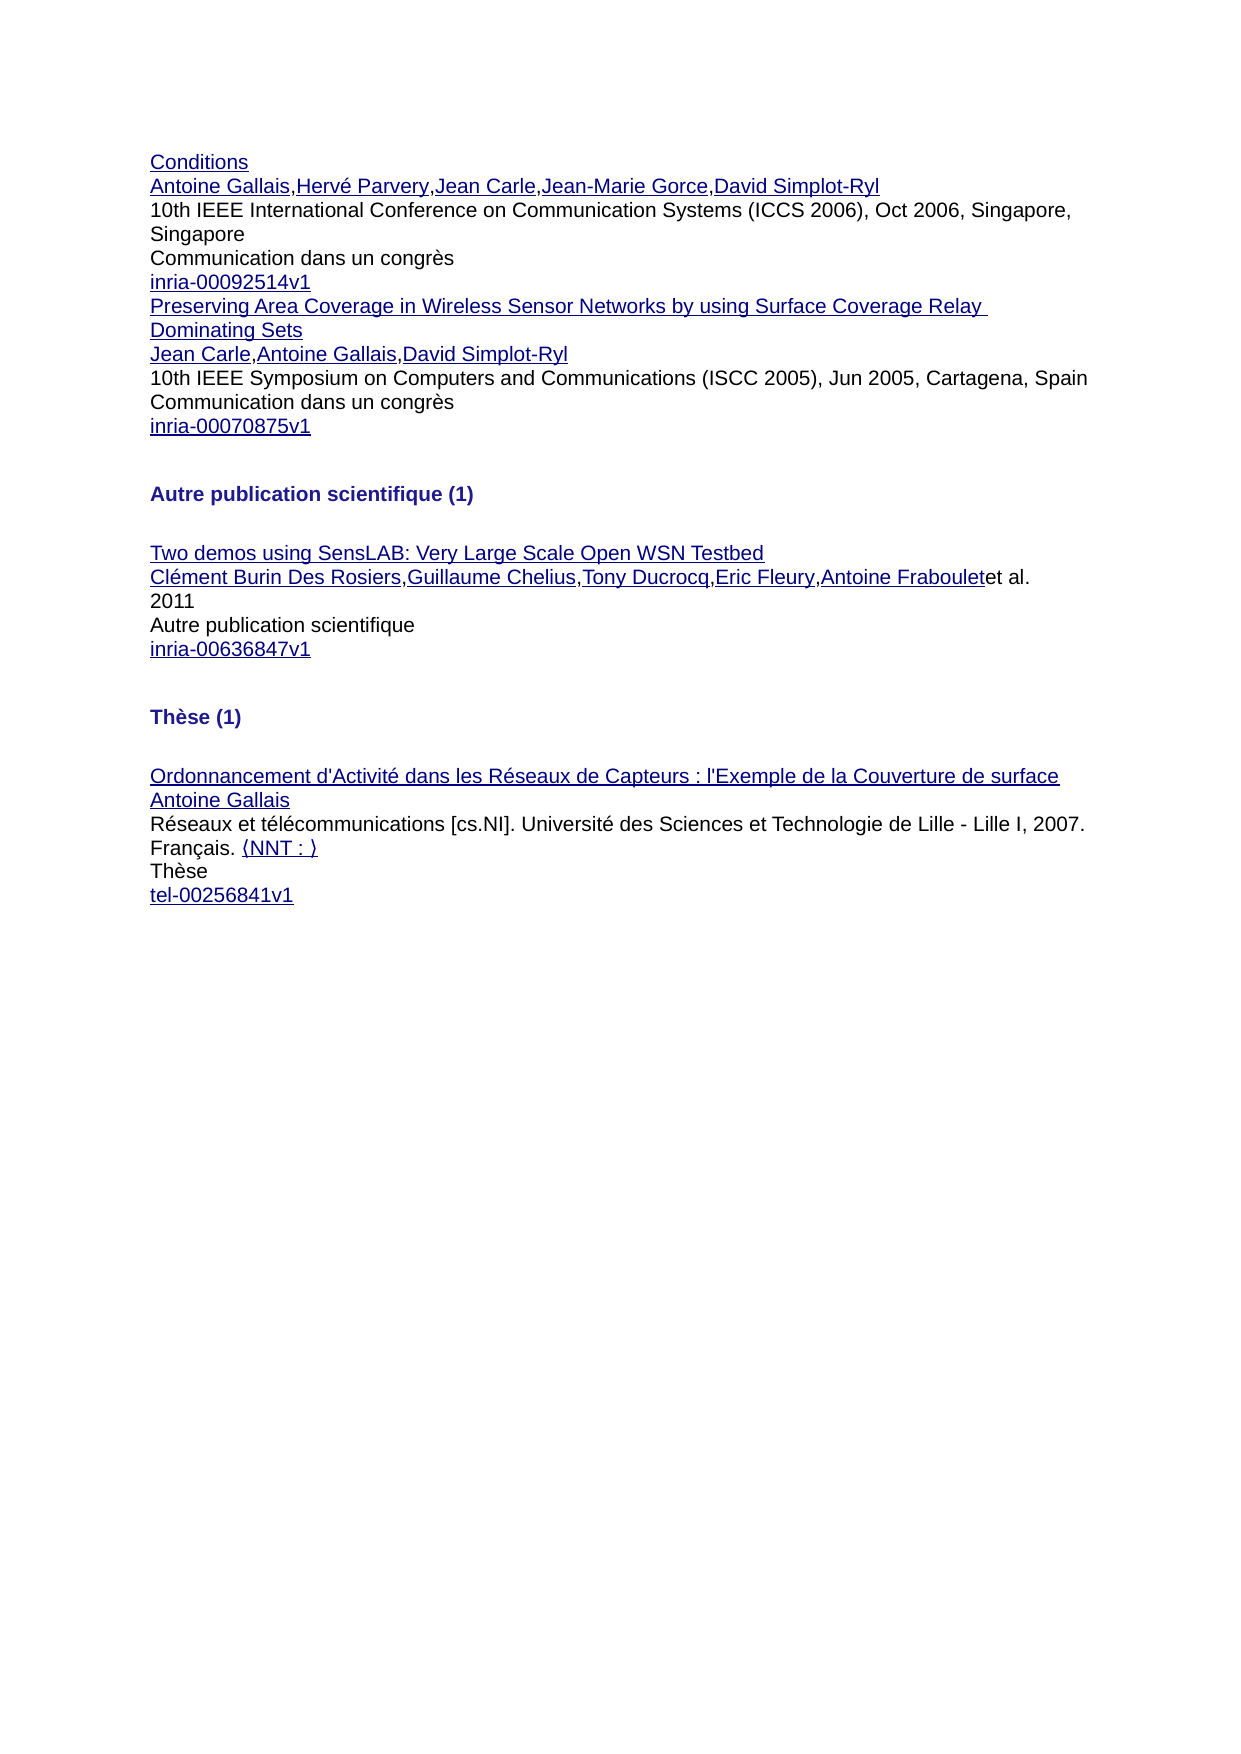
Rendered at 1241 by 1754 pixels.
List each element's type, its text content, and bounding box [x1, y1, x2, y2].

subtitle Thèse (1) [150, 705, 1090, 729]
table_header Two demos using SensLAB: Very Large Scale Open WSN Testbed Clément Burin Des Rosiers,Guillaume Chelius,Tony Ducrocq,Eric Fleury,Antoine Frabouletet al. 2011 Autre publication scientifique inria-00636847v1 [150, 541, 1090, 660]
table_header Ordonnancement d'Activité dans les Réseaux de Capteurs : l'Exemple de la Couverture de surface Antoine Gallais Réseaux et télécommunications [cs.NI]. Université des Sciences et Technologie de Lille - Lille I, 2007. Français. ⟨NNT : ⟩ Thèse tel-00256841v1 [150, 764, 1090, 907]
table_cell Preserving Area Coverage in Wireless Sensor Networks by using Surface Coverage Relay Dominating Sets Jean Carle,Antoine Gallais,David Simplot-Ryl 10th IEEE Symposium on Computers and Communications (ISCC 2005), Jun 2005, Cartagena, Spain Communication dans un congrès inria-00070875v1 [150, 294, 1090, 437]
subtitle Autre publication scientifique (1) [150, 482, 1090, 506]
table_cell Conditions Antoine Gallais,Hervé Parvery,Jean Carle,Jean-Marie Gorce,David Simplot-Ryl 10th IEEE International Conference on Communication Systems (ICCS 2006), Oct 2006, Singapore, Singapore Communication dans un congrès inria-00092514v1 [150, 150, 1090, 294]
